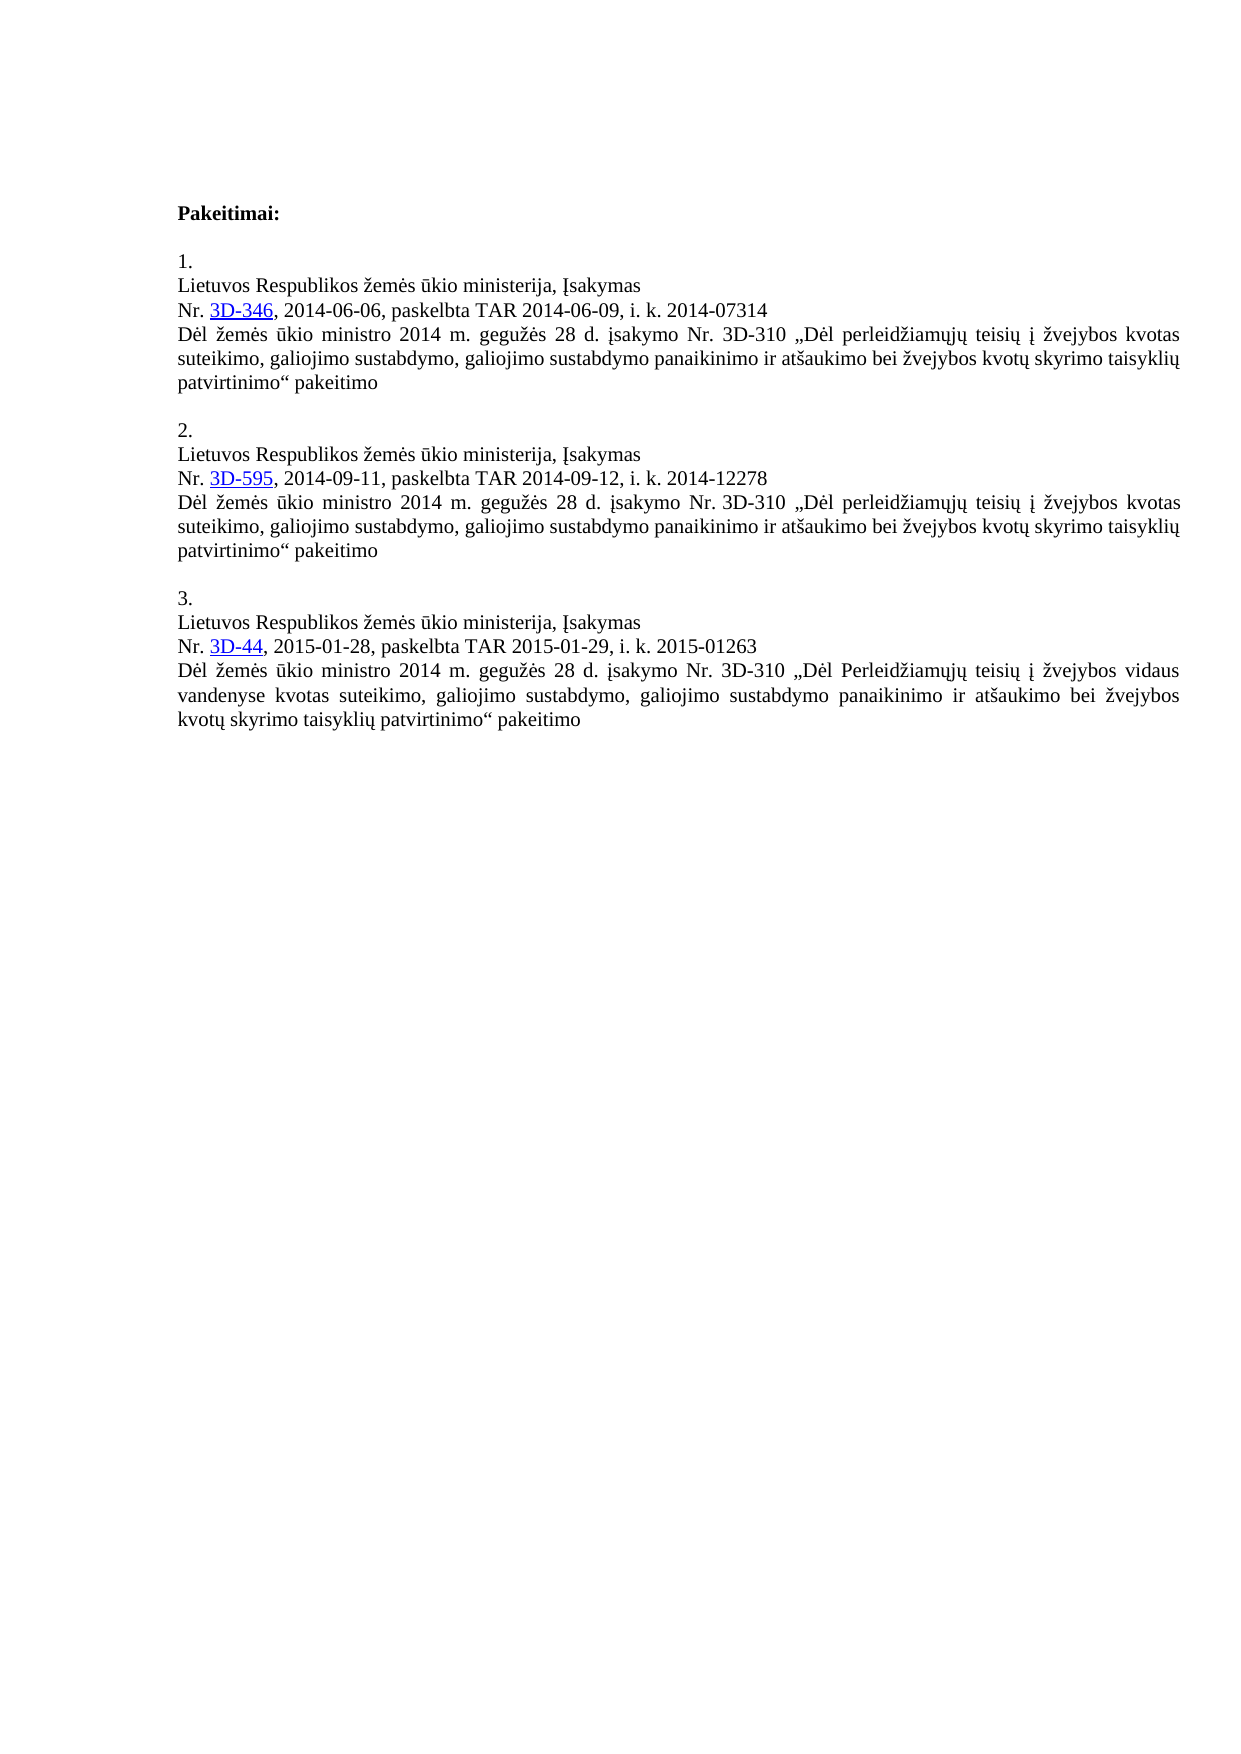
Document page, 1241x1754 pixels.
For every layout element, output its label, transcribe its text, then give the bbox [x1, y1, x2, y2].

text Lietuvos Respublikos žemės ūkio ministerija, Įsakymas [177, 273, 1181, 297]
text Lietuvos Respublikos žemės ūkio ministerija, Įsakymas [177, 442, 1181, 466]
text Pakeitimai: [177, 201, 1181, 225]
text 3. [177, 586, 1181, 610]
text Nr. 3D-346, 2014-06-06, paskelbta TAR 2014-06-09, i. k. 2014-07314 [177, 297, 1181, 322]
text 1. [177, 249, 1181, 273]
text Nr. 3D-44, 2015-01-28, paskelbta TAR 2015-01-29, i. k. 2015-01263 [177, 634, 1181, 658]
text Lietuvos Respublikos žemės ūkio ministerija, Įsakymas [177, 610, 1181, 634]
text Dėl žemės ūkio ministro 2014 m. gegužės 28 d. įsakymo Nr. 3D-310 „Dėl perleidžiamųjų teisių į žvejybos kvotas suteikimo, galiojimo sustabdymo, galiojimo sustabdymo panaikinimo ir atšaukimo bei žvejybos kvotų skyrimo taisyklių patvirtinimo“ pakeitimo [177, 322, 1181, 394]
text 2. [177, 418, 1181, 442]
text Nr. 3D-595, 2014-09-11, paskelbta TAR 2014-09-12, i. k. 2014-12278 [177, 466, 1181, 490]
text Dėl žemės ūkio ministro 2014 m. gegužės 28 d. įsakymo Nr. 3D-310 „Dėl perleidžiamųjų teisių į žvejybos kvotas suteikimo, galiojimo sustabdymo, galiojimo sustabdymo panaikinimo ir atšaukimo bei žvejybos kvotų skyrimo taisyklių patvirtinimo“ pakeitimo [177, 490, 1181, 562]
text Dėl žemės ūkio ministro 2014 m. gegužės 28 d. įsakymo Nr. 3D-310 „Dėl Perleidžiamųjų teisių į žvejybos vidaus vandenyse kvotas suteikimo, galiojimo sustabdymo, galiojimo sustabdymo panaikinimo ir atšaukimo bei žvejybos kvotų skyrimo taisyklių patvirtinimo“ pakeitimo [177, 658, 1181, 731]
